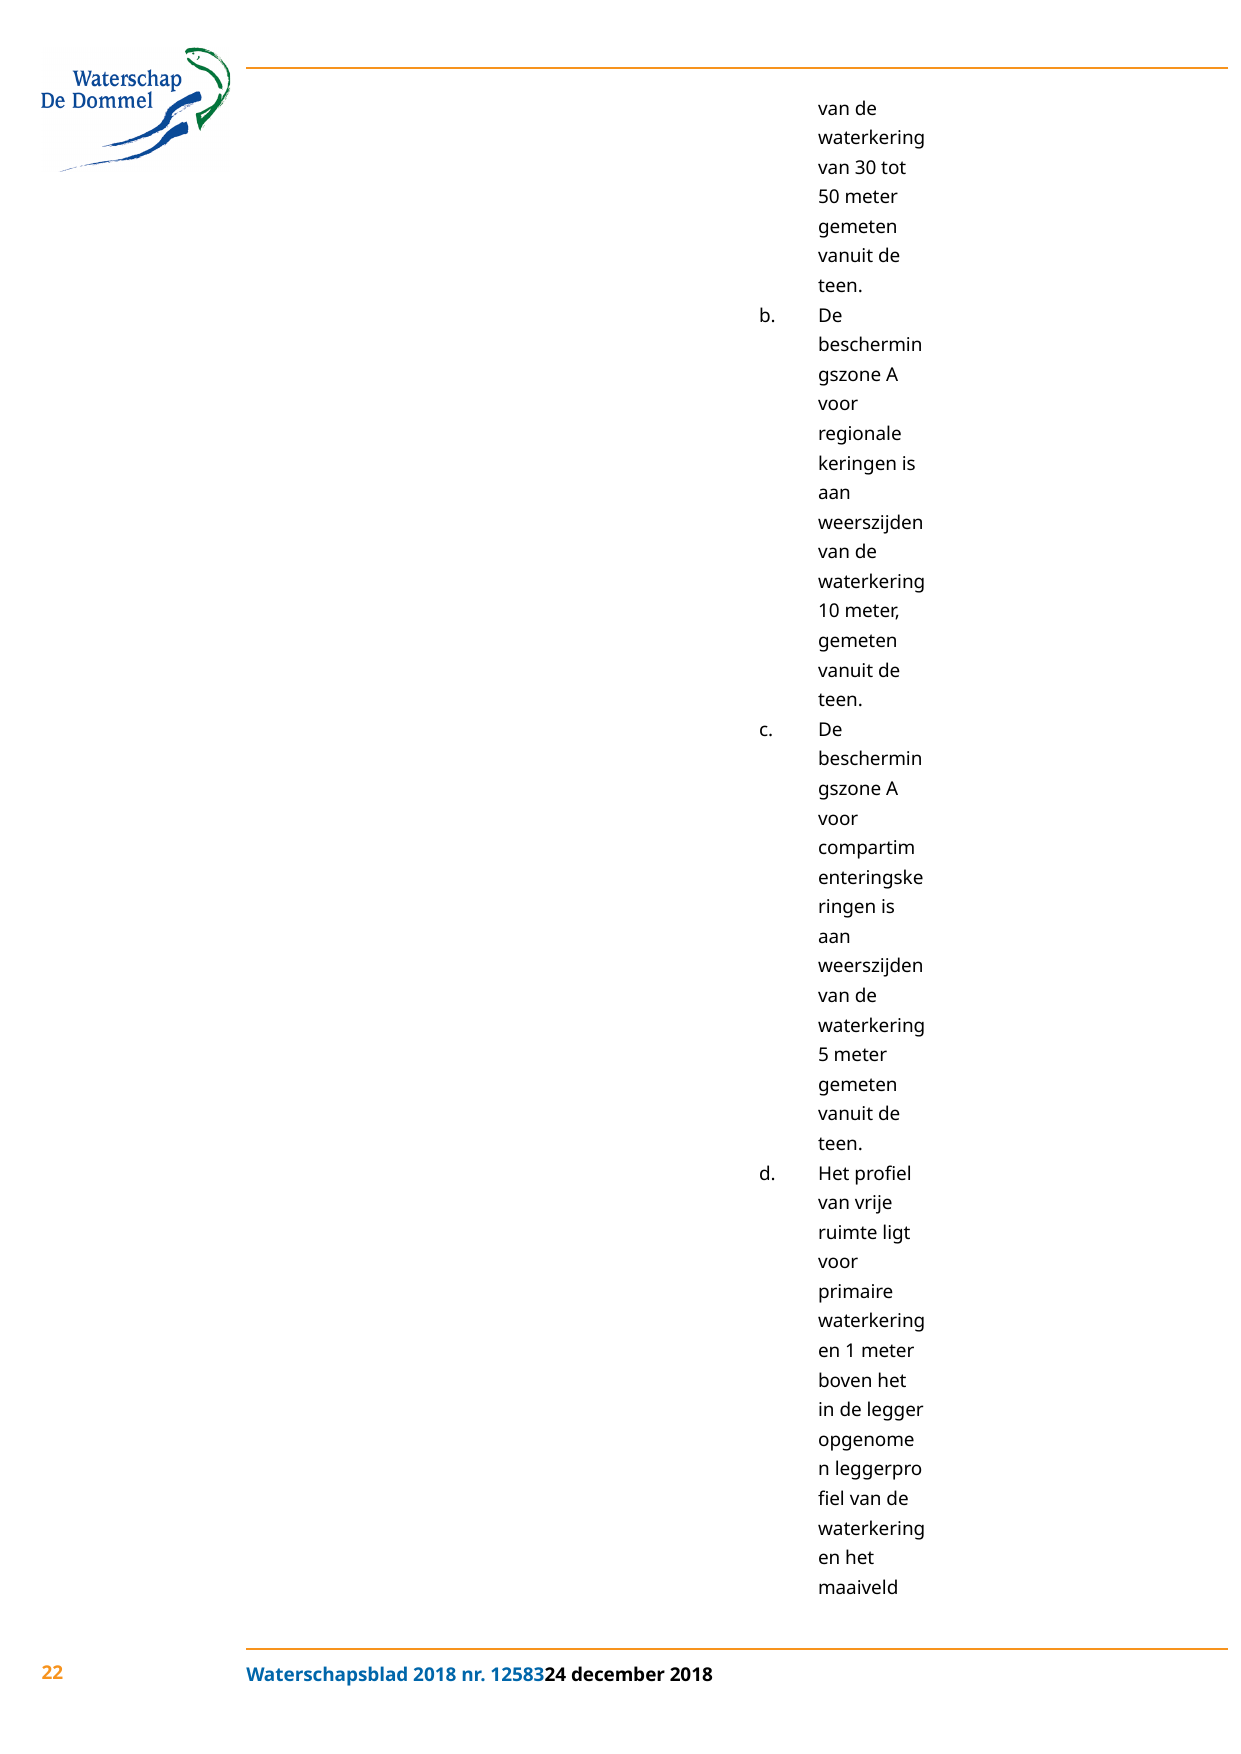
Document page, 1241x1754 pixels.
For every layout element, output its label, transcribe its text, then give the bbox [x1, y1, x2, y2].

picture [41, 47, 231, 172]
table_cell [926, 95, 1152, 1600]
table_cell [248, 95, 474, 1600]
table_cell [474, 95, 700, 1600]
table_cell Artikel luidt: Oppervlaktewaterlichamen Een oppervlaktewaterlichaam ten aanzien waarvan registratie in de legger als a-water is voorgeschreven, maar nog niet heeft plaatsgevonden, wordt voor de toepassing van deze Keur en de daarop gebaseerde regelgeving aangemerkt als a-water. Een oppervlaktewaterlichaam ten aanzien waarvan registratie in de legger als b-water is voorgeschreven, maar nog niet heeft plaatsgevonden, wordt voor de toepassing van deze Keur en de daarop gebaseerde regelgeving aangemerkt als b-water. In de gevallen als bedoeld in het eerste lid gelden de volgende bepalingen: de beschermingszone is aan weerszijden van het oppervlaktewaterlichaam 5 meter, gemeten uit de insteek; het onderhoud geschiedt door of vanwege het waterschap overeenkomstig artikel 2.4 en 2.5, tenzij bij vergunning of projectplan anders is bepaald. In de gevallen als bedoeld in het tweede lid geschiedt het onderhoud door of vanwege de aangelanden overeenkomstig artikel 2.4 en 2.5, tenzij bij algemene regel, vergunning of projectplan anders is bepaald. Waterkeringen Voor waterkeringen ten aanzien waarvan registratie in de legger is voorgeschreven, maar nog niet heeft plaatsgevonden, gelden de volgende bepalingen: De beschermingszone A voor primaire keringen is aan weerszijden van de waterkering 30 meter, gemeten vanuit de teen; Beschermingszone B is aan weerszijden van de waterkering van 30 tot 50 meter gemeten vanuit de teen. De beschermingszone A voor regionale keringen is 10 meter gemeten vanuit de teen. De beschermingszone A voor compartimenteringskeringen is 5 meter gemeten vanuit de teen. Het profiel van vrije ruimte ligt boven het ontwerpprofiel en wordt in horizontale richting begrensd door het waterstaatswerk en beschermingszones A. Voor primaire keringen ligt het profiel van vrije ruimte 1 meter boven het ontwerpprofiel, voor regionale keringen 0,5 meter boven het ontwerpprofiel. Het onderhoud geschiedt door of vanwege het waterschap overeenkomstig artikel 2.2, tenzij bij algemene regel, vergunning of projectplan anders is bepaald. Voor waterkeringen ten aanzien waarvan registratie in de legger is voorgeschreven en is vastgesteld, maar de begripsbepaling nog niet overeenkomt met de begripsbepaling uit deze keur gelden de volgende bepalingen: De waterkeringszone zoals genoemd in de leggers voor waterkeringen Brabantse Delta wordt gelijk gesteld aan het waterstaatswerk, samen met beschermingszone A. De beschermingszone zoals genoemd in de leggers voor waterkeringen Brabantse Delta wordt gelijk gesteld aan beschermingszone B. Wordt vervangen door: Oppervlaktewaterlichamen Een oppervlaktewaterlichaam ten aanzien waarvan registratie in de legger als a-water is voorgeschreven, maar nog niet heeft plaatsgevonden, wordt voor de toepassing van deze Keur en de daarop gebaseerde regelgeving aangemerkt als a-water. Een oppervlaktewaterlichaam ten aanzien waarvan registratie in de legger als b-water is voorgeschreven, maar nog niet heeft plaatsgevonden, wordt voor de toepassing van deze Keur en de daarop gebaseerde regelgeving aangemerkt als b-water. In de gevallen als bedoeld in het eerste lid gelden de volgende bepalingen: de beschermingszone is aan weerszijden van het oppervlaktewaterlichaam 5 meter, gemeten uit de insteek; het onderhoud geschiedt door of vanwege het waterschap overeenkomstig artikel 2.4 en 2.5, tenzij bij vergunning of projectplan anders is bepaald. In de gevallen als bedoeld in het tweede lid geschiedt het onderhoud door of vanwege de aangelanden overeenkomstig artikel 2.4 en 2.5, tenzij bij algemene regel, vergunning of projectplan anders is bepaald. Voor oppervlaktewaterlichamen ten aanzien waarvan registratie in de legger is voorgeschreven en is vastgesteld, maar de begripsbepaling ‘onderhoudsstrook’ in de leggers voor oppervlaktewaterlichamen Brabantse Delta nog niet overeenkomt met de begripsbepaling ‘beschermingszone’ uit de keur geldt dat de onderhoudsstrook zoals genoemd in die leggers gelijk wordt gesteld aan beschermingszone zoals genoemd in de keur. Waterkeringen Voor waterkeringen ten aanzien waarvan registratie in de legger is voorgeschreven, maar nog niet heeft plaatsgevonden, gelden de volgende bepalingen: De beschermingszone A voor primaire keringen is aan weerszijden van de waterkering 30 meter, gemeten vanuit de teen; beschermingszone B is aan weerszijden van de waterkering van 30 tot 50 meter gemeten vanuit de teen. De beschermingszone A voor regionale keringen is aan weerszijden van de waterkering 10 meter, gemeten vanuit de teen. De beschermingszone A voor compartimenteringskeringen is aan weerszijden van de waterkering 5 meter gemeten vanuit de teen. Het profiel van vrije ruimte ligt voor primaire waterkeringen 1 meter boven het in de legger opgenomen leggerprofiel van de waterkering en het maaiveld van beschermingszones A. Voor regionale keringen ligt het profiel van vrije ruimte 0,5 meter boven het in de legger leggerprofiel van de waterkering en het maaiveld van beschermingszones A. Het onderhoud geschiedt door of vanwege het waterschap overeenkomstig artikel 2.2, tenzij bij algemene regel, vergunning of projectplan anders is bepaald. Voor waterkeringen ten aanzien waarvan registratie in de legger is voorgeschreven en is vastgesteld, maar de begripsbepaling nog niet overeenkomt met de begripsbepaling uit deze keur gelden de volgende bepalingen: De waterkeringszone zoals genoemd in de leggers voor waterkeringen Brabantse Delta wordt gelijk gesteld aan het waterstaatswerk, samen met beschermingszone A. De beschermingszone zoals genoemd in de leggers voor waterkeringen Brabantse Delta wordt gelijk gesteld aan beschermingszone B. [700, 95, 926, 1600]
